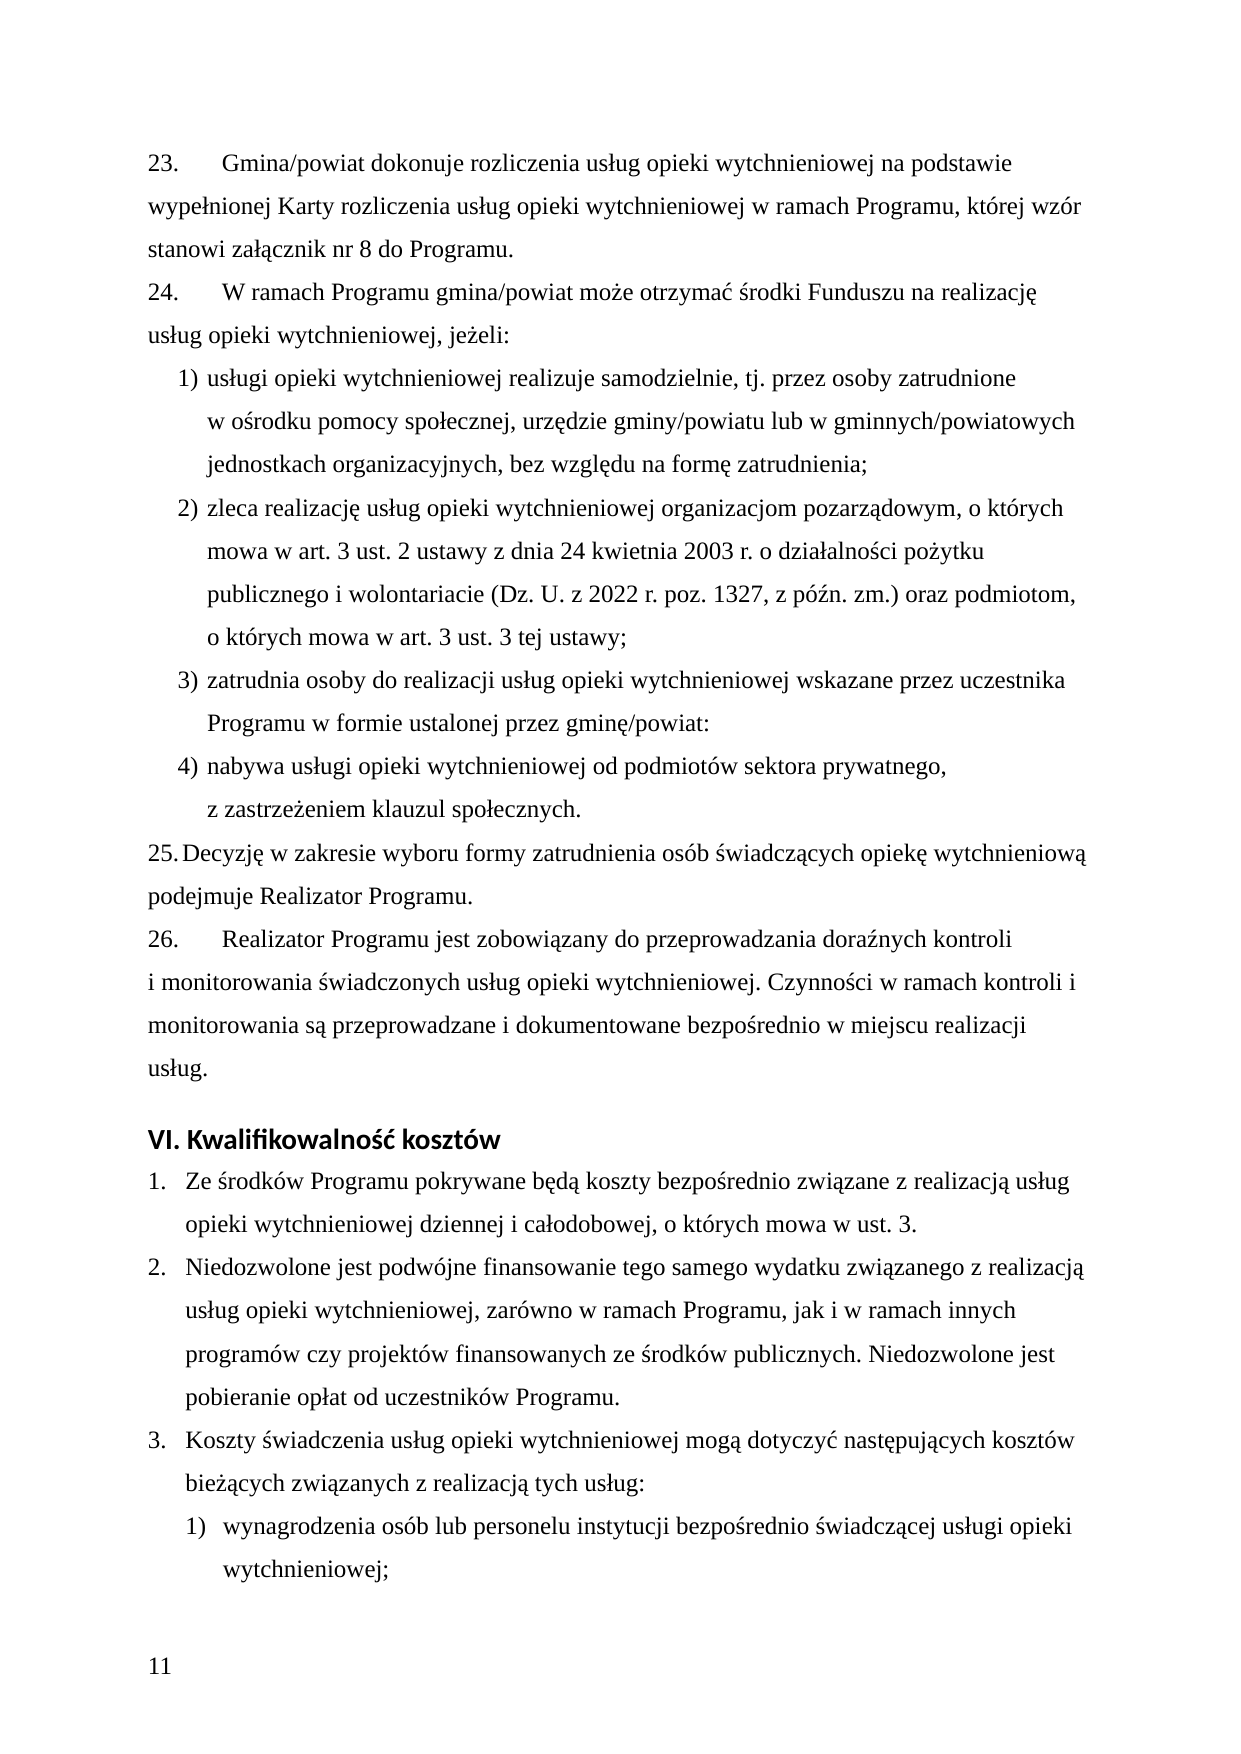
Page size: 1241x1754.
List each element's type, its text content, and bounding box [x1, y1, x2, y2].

list zleca realizację usług opieki wytchnieniowej organizacjom pozarządowym, o których mowa w art. 3 ust. 2 ustawy z dnia 24 kwietnia 2003 r. o działalności pożytku publicznego i wolontariacie (Dz. U. z 2022 r. poz. 1327, z późn. zm.) oraz podmiotom, o których mowa w art. 3 ust. 3 tej ustawy; [177, 493, 1092, 651]
list Ze środków Programu pokrywane będą koszty bezpośrednio związane z realizacją usług opieki wytchnieniowej dziennej i całodobowej, o których mowa w ust. 3. [148, 1166, 1092, 1238]
list wynagrodzenia osób lub personelu instytucji bezpośrednio świadczącej usługi opieki wytchnieniowej; [185, 1511, 1092, 1583]
list Realizator Programu jest zobowiązany do przeprowadzania doraźnych kontroli i monitorowania świadczonych usług opieki wytchnieniowej. Czynności w ramach kontroli i monitorowania są przeprowadzane i dokumentowane bezpośrednio w miejscu realizacji usług. [148, 924, 1092, 1082]
list Gmina/powiat dokonuje rozliczenia usług opieki wytchnieniowej na podstawie wypełnionej Karty rozliczenia usług opieki wytchnieniowej w ramach Programu, której wzór stanowi załącznik nr 8 do Programu. [148, 148, 1092, 263]
list zatrudnia osoby do realizacji usług opieki wytchnieniowej wskazane przez uczestnika Programu w formie ustalonej przez gminę/powiat: [177, 665, 1092, 737]
list Koszty świadczenia usług opieki wytchnieniowej mogą dotyczyć następujących kosztów bieżących związanych z realizacją tych usług: [148, 1425, 1092, 1497]
list usługi opieki wytchnieniowej realizuje samodzielnie, tj. przez osoby zatrudnione w ośrodku pomocy społecznej, urzędzie gminy/powiatu lub w gminnych/powiatowych jednostkach organizacyjnych, bez względu na formę zatrudnienia; [177, 363, 1092, 478]
list nabywa usługi opieki wytchnieniowej od podmiotów sektora prywatnego, z zastrzeżeniem klauzul społecznych. [177, 751, 1092, 823]
list W ramach Programu gmina/powiat może otrzymać środki Funduszu na realizację usług opieki wytchnieniowej, jeżeli: [148, 277, 1092, 349]
list Niedozwolone jest podwójne finansowanie tego samego wydatku związanego z realizacją usług opieki wytchnieniowej, zarówno w ramach Programu, jak i w ramach innych programów czy projektów finansowanych ze środków publicznych. Niedozwolone jest pobieranie opłat od uczestników Programu. [148, 1252, 1092, 1411]
subtitle VI. Kwalifikowalność kosztów [148, 1121, 1092, 1157]
list Decyzję w zakresie wyboru formy zatrudnienia osób świadczących opiekę wytchnieniową podejmuje Realizator Programu. [148, 838, 1092, 909]
